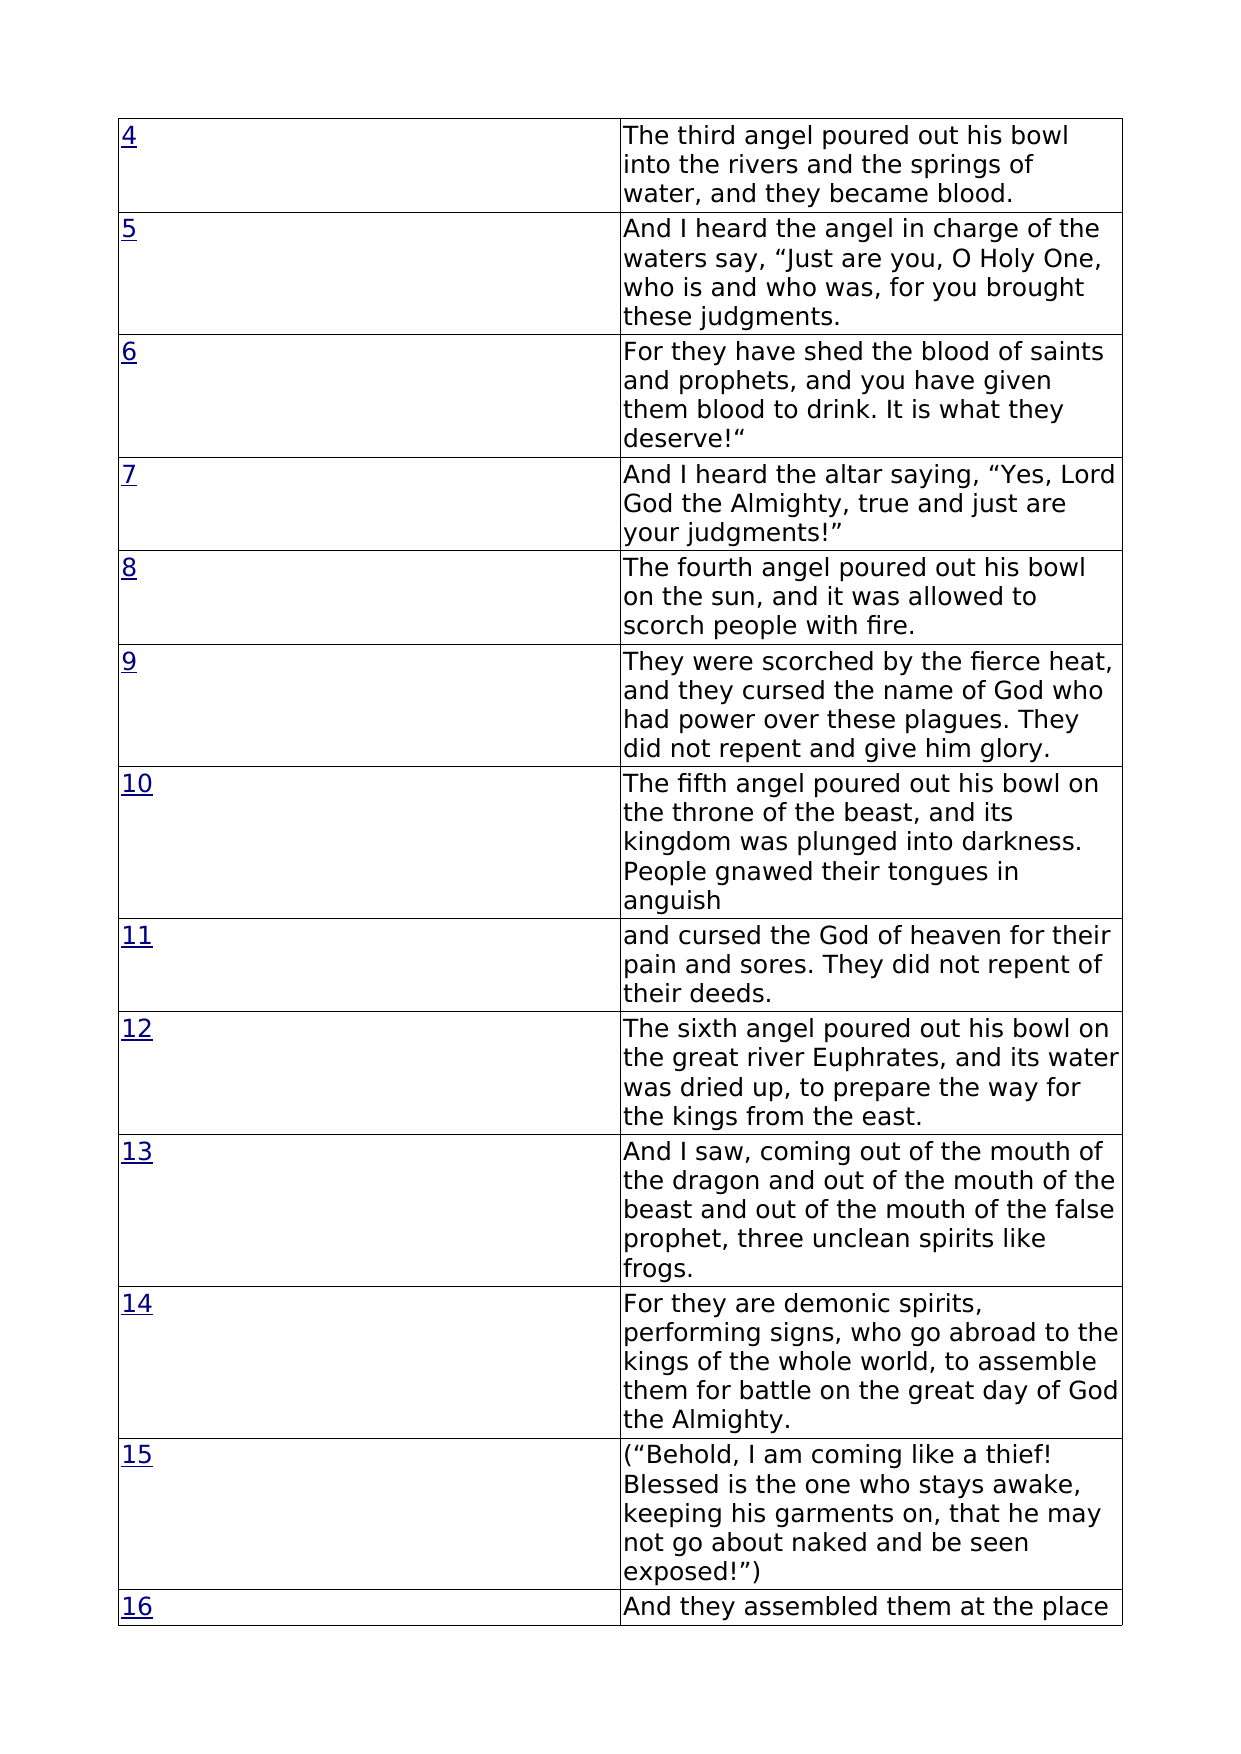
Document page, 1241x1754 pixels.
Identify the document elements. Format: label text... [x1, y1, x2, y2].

table_cell and cursed the God of heaven for their pain and sores. They did not repent of their deeds. [621, 919, 1122, 1011]
table_cell 14 [119, 1287, 620, 1438]
table_cell 8 [119, 551, 620, 644]
table_cell For they have shed the blood of saints and prophets, and you have given them blood to drink. It is what they deserve!“ [621, 335, 1122, 457]
table_cell For they are demonic spirits, performing signs, who go abroad to the kings of the whole world, to assemble them for battle on the great day of God the Almighty. [621, 1287, 1122, 1438]
table_cell The fifth angel poured out his bowl on the throne of the beast, and its kingdom was plunged into darkness. People gnawed their tongues in anguish [621, 767, 1122, 918]
table_cell 4 [119, 119, 620, 212]
table_cell 7 [119, 458, 620, 550]
table_cell And I saw, coming out of the mouth of the dragon and out of the mouth of the beast and out of the mouth of the false prophet, three unclean spirits like frogs. [621, 1135, 1122, 1286]
table_cell They were scorched by the fierce heat, and they cursed the name of God who had power over these plagues. They did not repent and give him glory. [621, 645, 1122, 766]
table_cell And I heard the angel in charge of the waters say, “Just are you, O Holy One, who is and who was, for you brought these judgments. [621, 213, 1122, 334]
table_cell The fourth angel poured out his bowl on the sun, and it was allowed to scorch people with fire. [621, 551, 1122, 644]
table_cell 12 [119, 1012, 620, 1134]
table_cell 13 [119, 1135, 620, 1286]
table_cell 11 [119, 919, 620, 1011]
table_cell 10 [119, 767, 620, 918]
table_cell And they assembled them at the place [621, 1590, 1122, 1624]
table_cell (“Behold, I am coming like a thief! Blessed is the one who stays awake, keeping his garments on, that he may not go about naked and be seen exposed!”) [621, 1439, 1122, 1589]
table_cell 6 [119, 335, 620, 457]
table_cell The third angel poured out his bowl into the rivers and the springs of water, and they became blood. [621, 119, 1122, 212]
table_cell 5 [119, 213, 620, 334]
table_cell 9 [119, 645, 620, 766]
table_cell The sixth angel poured out his bowl on the great river Euphrates, and its water was dried up, to prepare the way for the kings from the east. [621, 1012, 1122, 1134]
table_cell And I heard the altar saying, “Yes, Lord God the Almighty, true and just are your judgments!” [621, 458, 1122, 550]
table_cell 15 [119, 1439, 620, 1589]
table_cell 16 [119, 1590, 620, 1624]
